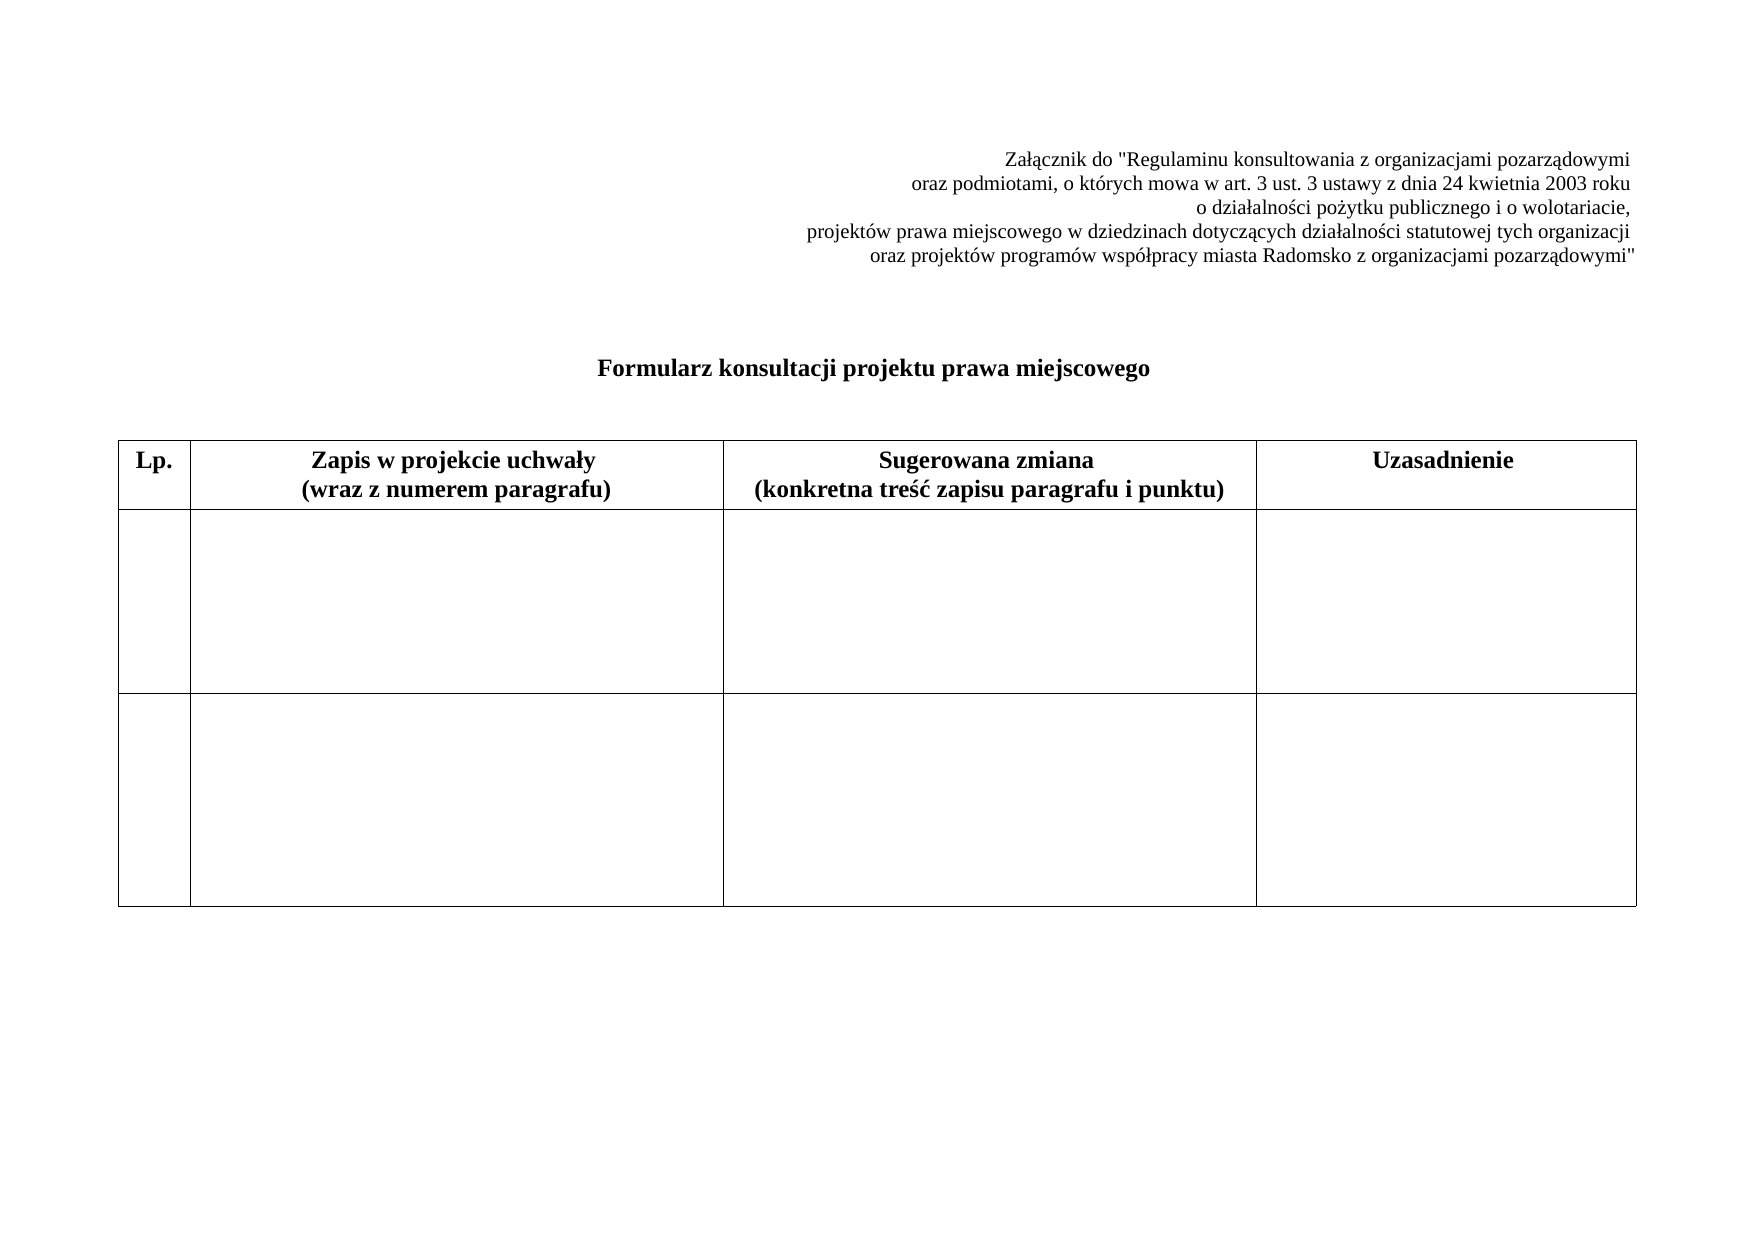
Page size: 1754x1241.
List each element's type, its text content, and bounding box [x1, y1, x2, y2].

table_cell [119, 694, 190, 906]
table_cell [724, 694, 1256, 906]
table_header Sugerowana zmiana (konkretna treść zapisu paragrafu i punktu) [724, 441, 1256, 509]
table_cell [119, 510, 190, 693]
table_cell [191, 694, 723, 906]
table_header Zapis w projekcie uchwały (wraz z numerem paragrafu) [191, 441, 723, 509]
table_cell [724, 510, 1256, 693]
text projektów prawa miejscowego w dziedzinach dotyczących działalności statutowej tych organizacji [118, 219, 1636, 243]
text oraz projektów programów współpracy miasta Radomsko z organizacjami pozarządowymi" [118, 243, 1636, 267]
table_header Uzasadnienie [1257, 441, 1636, 509]
text o działalności pożytku publicznego i o wolotariacie, [118, 195, 1636, 219]
text oraz podmiotami, o których mowa w art. 3 ust. 3 ustawy z dnia 24 kwietnia 2003 roku [118, 171, 1636, 195]
table_cell [1257, 510, 1636, 693]
table_cell [191, 510, 723, 693]
text Załącznik do "Regulaminu konsultowania z organizacjami pozarządowymi [118, 147, 1636, 171]
table_header Lp. [119, 441, 190, 509]
text Formularz konsultacji projektu prawa miejscowego [118, 353, 1636, 382]
table_cell [1257, 694, 1636, 906]
